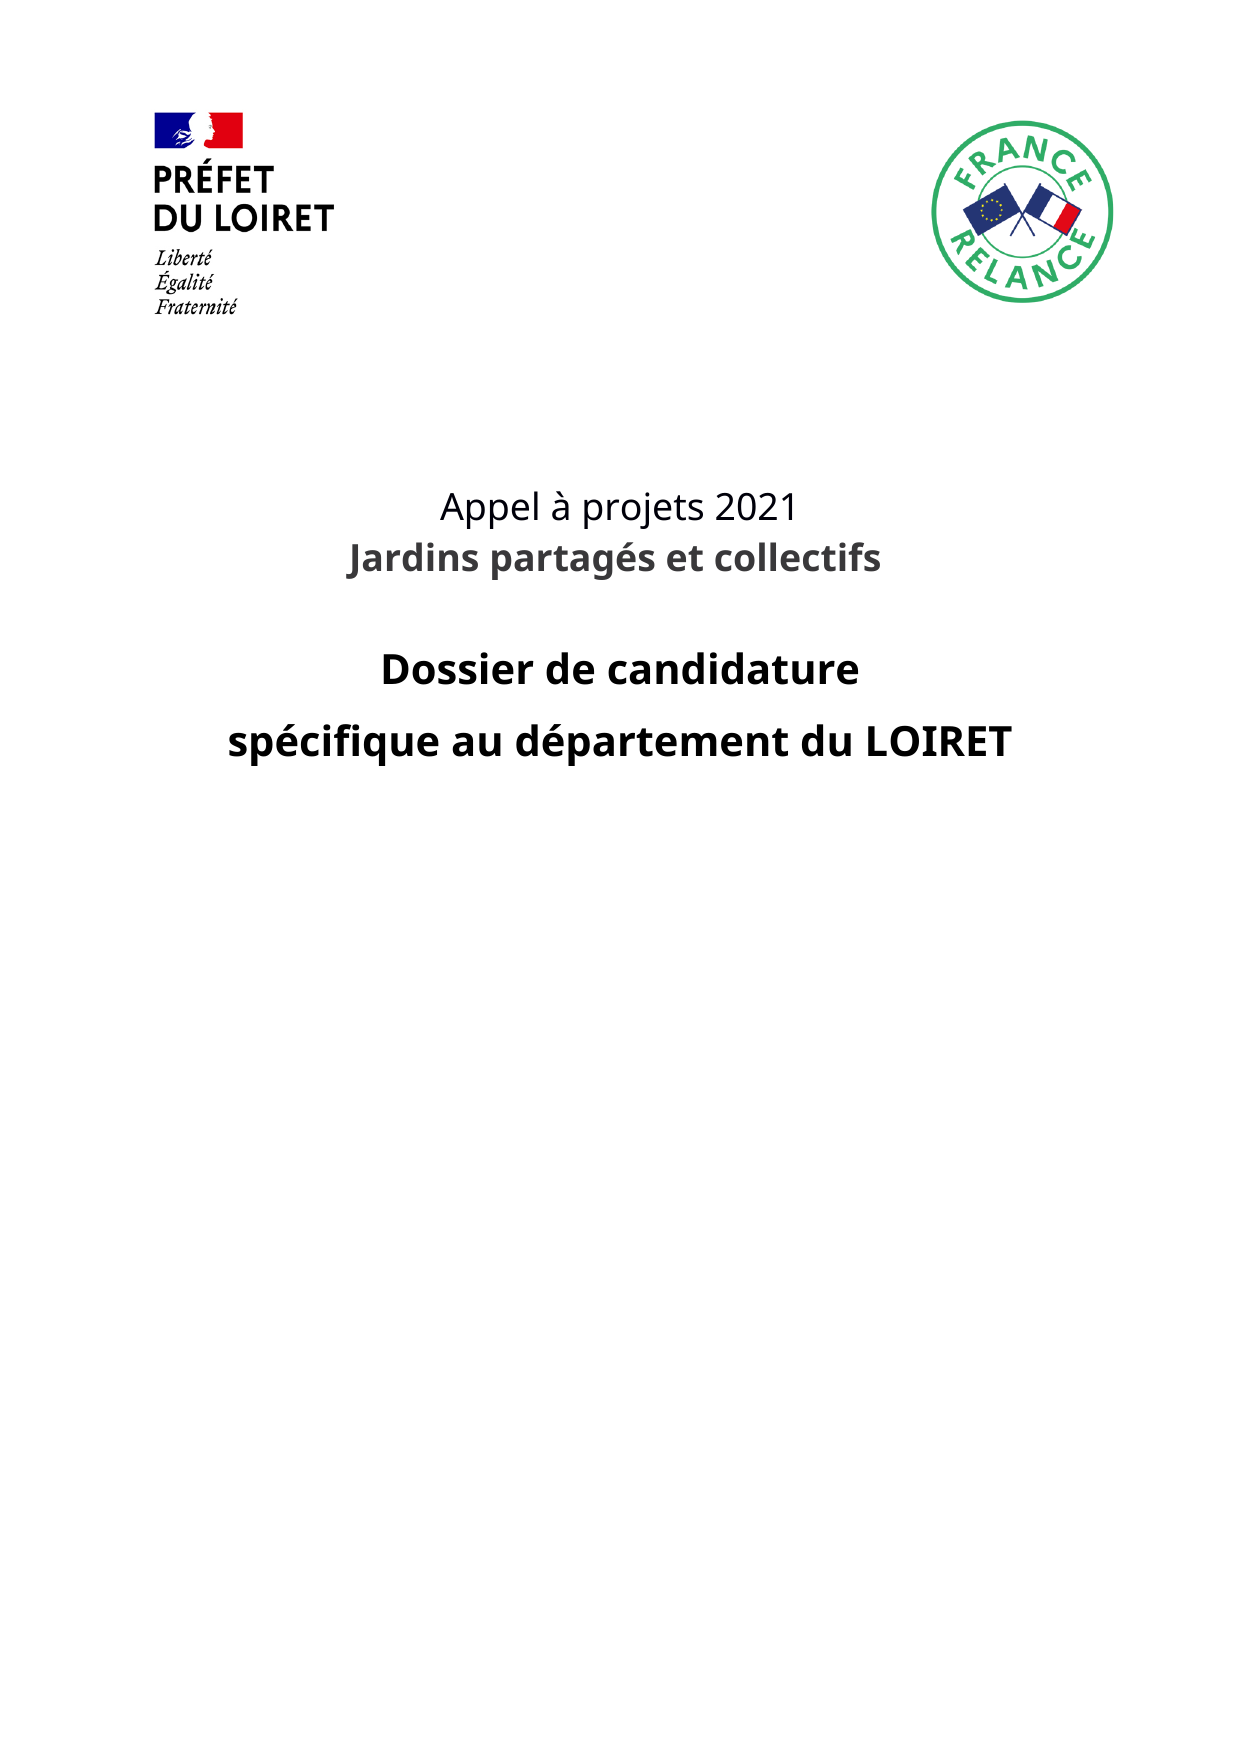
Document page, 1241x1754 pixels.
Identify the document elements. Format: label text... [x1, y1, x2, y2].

text spécifique au département du LOIRET [148, 712, 1093, 768]
text Dossier de candidature [148, 639, 1093, 696]
picture [929, 119, 1114, 303]
text Jardins partagés et collectifs [148, 532, 1093, 583]
text Appel à projets 2021 [148, 481, 1093, 532]
picture [122, 77, 366, 349]
